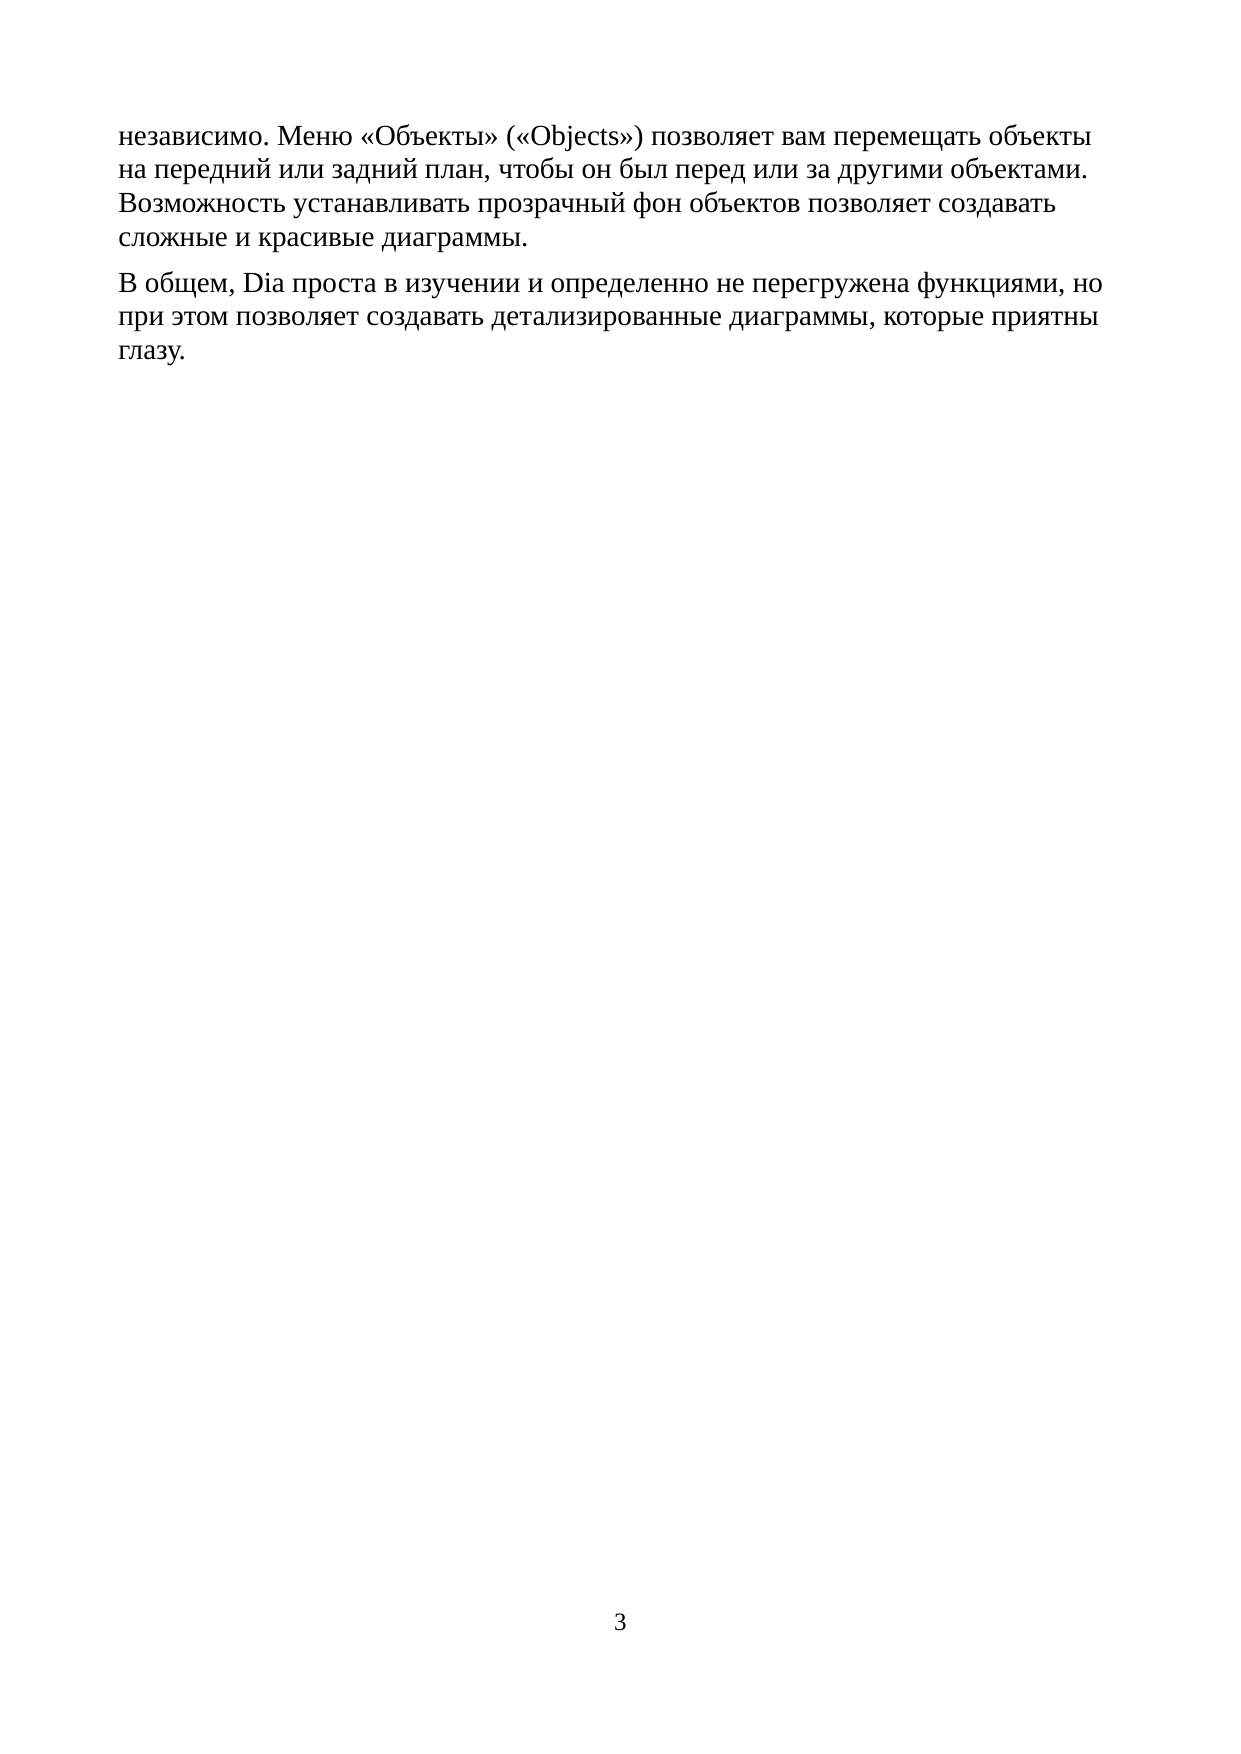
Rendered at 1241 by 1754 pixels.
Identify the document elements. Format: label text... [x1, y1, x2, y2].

text независимо. Меню «Объекты» («Objects») позволяет вам перемещать объекты на передний или задний план, чтобы он был перед или за другими объектами. Возможность устанавливать прозрачный фон объектов позволяет создавать сложные и красивые диаграммы. [118, 118, 1122, 252]
text В общем, Dia проста в изучении и определенно не перегружена функциями, но при этом позволяет создавать детализированные диаграммы, которые приятны глазу. [118, 265, 1122, 365]
